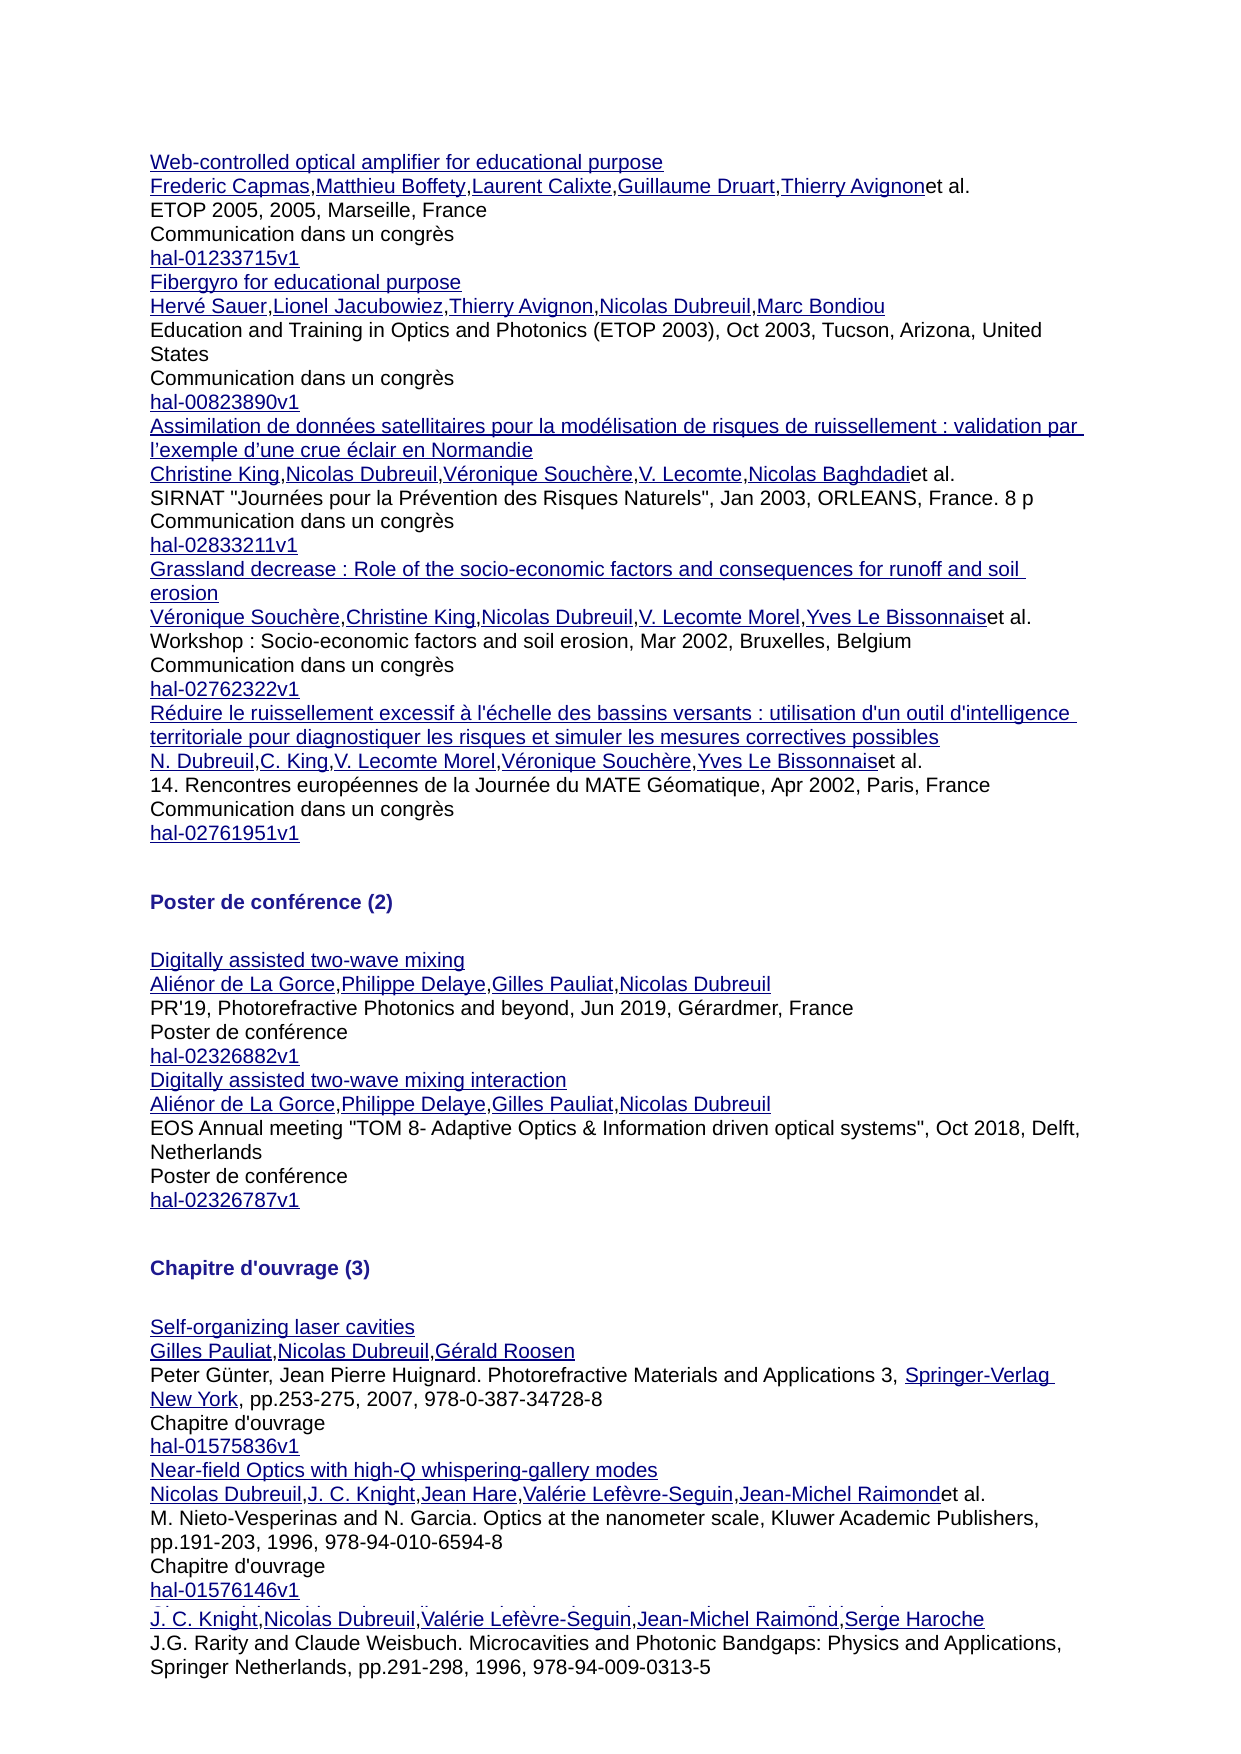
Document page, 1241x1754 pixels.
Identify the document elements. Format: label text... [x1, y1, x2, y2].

table_cell Digitally assisted two-wave mixing interaction Aliénor de La Gorce,Philippe Delaye,Gilles Pauliat,Nicolas Dubreuil EOS Annual meeting "TOM 8- Adaptive Optics & Information driven optical systems", Oct 2018, Delft, Netherlands Poster de conférence hal-02326787v1 [150, 1068, 1090, 1211]
table_cell Grassland decrease : Role of the socio-economic factors and consequences for runoff and soil erosion Véronique Souchère,Christine King,Nicolas Dubreuil,V. Lecomte Morel,Yves Le Bissonnaiset al. Workshop : Socio-economic factors and soil erosion, Mar 2002, Bruxelles, Belgium Communication dans un congrès hal-02762322v1 [150, 557, 1090, 701]
subtitle Poster de conférence (2) [150, 889, 1090, 913]
table_cell Web-controlled optical amplifier for educational purpose Frederic Capmas,Matthieu Boffety,Laurent Calixte,Guillaume Druart,Thierry Avignonet al. ETOP 2005, 2005, Marseille, France Communication dans un congrès hal-01233715v1 [150, 150, 1090, 270]
table_header Self-organizing laser cavities Gilles Pauliat,Nicolas Dubreuil,Gérald Roosen Peter Günter, Jean Pierre Huignard. Photorefractive Materials and Applications 3, Springer-Verlag New York, pp.253-275, 2007, 978-0-387-34728-8 Chapitre d'ouvrage hal-01575836v1 [150, 1315, 1090, 1458]
table_cell Near-field Optics with high-Q whispering-gallery modes Nicolas Dubreuil,J. C. Knight,Jean Hare,Valérie Lefèvre-Seguin,Jean-Michel Raimondet al. M. Nieto-Vesperinas and N. Garcia. Optics at the nanometer scale, Kluwer Academic Publishers, pp.191-203, 1996, 978-94-010-6594-8 Chapitre d'ouvrage hal-01576146v1 [150, 1458, 1090, 1602]
table_header Digitally assisted two-wave mixing Aliénor de La Gorce,Philippe Delaye,Gilles Pauliat,Nicolas Dubreuil PR'19, Photorefractive Photonics and beyond, Jun 2019, Gérardmer, France Poster de conférence hal-02326882v1 [150, 948, 1090, 1068]
table_cell Réduire le ruissellement excessif à l'échelle des bassins versants : utilisation d'un outil d'intelligence territoriale pour diagnostiquer les risques et simuler les mesures correctives possibles N. Dubreuil,C. King,V. Lecomte Morel,Véronique Souchère,Yves Le Bissonnaiset al. 14. Rencontres européennes de la Journée du MATE Géomatique, Apr 2002, Paris, France Communication dans un congrès hal-02761951v1 [150, 701, 1090, 845]
table_cell Assimilation de données satellitaires pour la modélisation de risques de ruissellement : validation par l’exemple d’une crue éclair en Normandie Christine King,Nicolas Dubreuil,Véronique Souchère,V. Lecomte,Nicolas Baghdadiet al. SIRNAT "Journées pour la Prévention des Risques Naturels", Jan 2003, ORLEANS, France. 8 p Communication dans un congrès hal-02833211v1 [150, 414, 1090, 557]
table_cell Characterizing whispering-gallery modes in microspheres using a near-field probe J. C. Knight,Nicolas Dubreuil,Valérie Lefèvre-Seguin,Jean-Michel Raimond,Serge Haroche J.G. Rarity and Claude Weisbuch. Microcavities and Photonic Bandgaps: Physics and Applications, Springer Netherlands, pp.291-298, 1996, 978-94-009-0313-5 Chapitre d'ouvrage hal-01576150v1 [150, 1602, 1090, 1679]
table_cell Fibergyro for educational purpose Hervé Sauer,Lionel Jacubowiez,Thierry Avignon,Nicolas Dubreuil,Marc Bondiou Education and Training in Optics and Photonics (ETOP 2003), Oct 2003, Tucson, Arizona, United States Communication dans un congrès hal-00823890v1 [150, 270, 1090, 413]
subtitle Chapitre d'ouvrage (3) [150, 1256, 1090, 1280]
